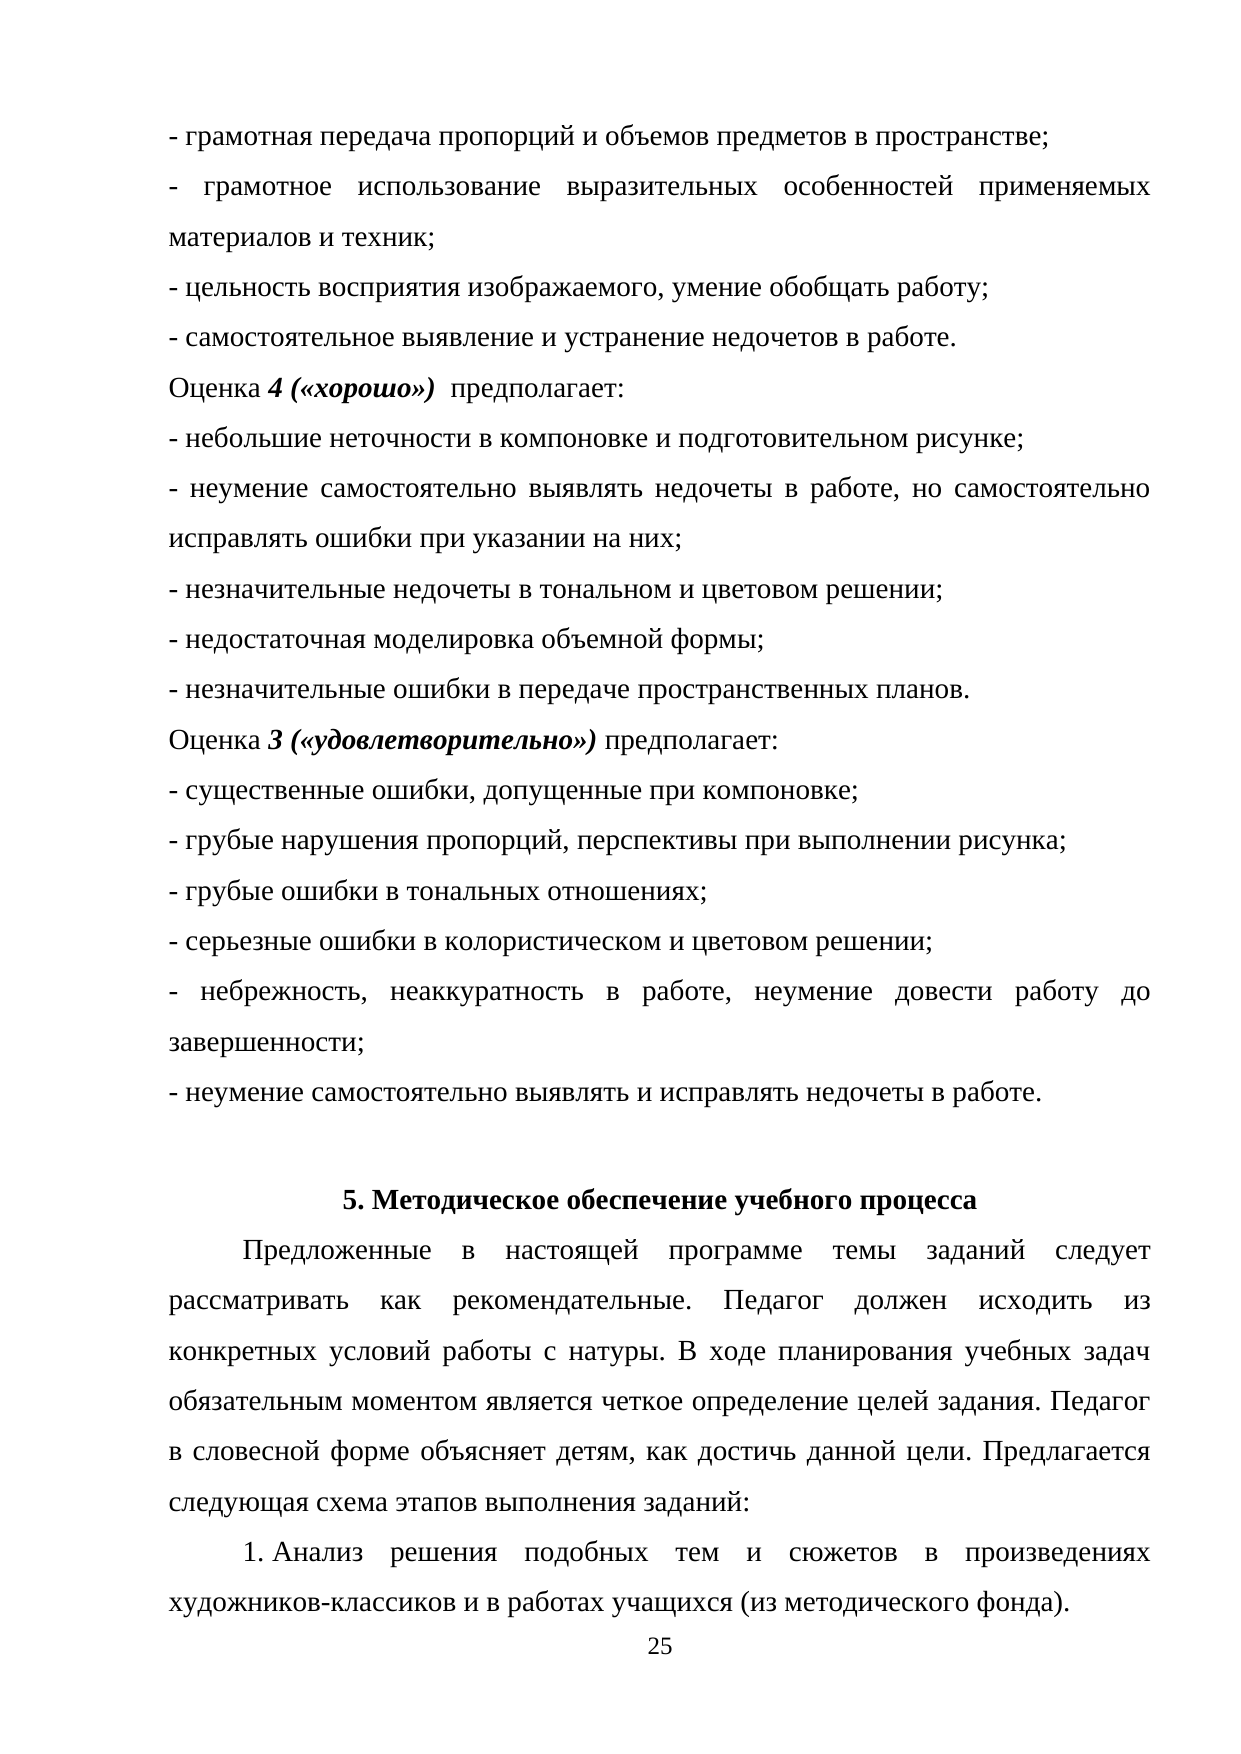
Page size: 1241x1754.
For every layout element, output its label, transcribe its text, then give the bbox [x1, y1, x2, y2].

text - незначительные ошибки в передаче пространственных планов. [168, 672, 1152, 705]
text - небрежность, неаккуратность в работе, неумение довести работу до завершенности; [168, 973, 1152, 1057]
text Предложенные в настоящей программе темы заданий следует рассматривать как рекомендательные. Педагог должен исходить из конкретных условий работы с натуры. В ходе планирования учебных задач обязательным моментом является четкое определение целей задания. Педагог в словесной форме объясняет детям, как достичь данной цели. Предлагается следующая схема этапов выполнения заданий: [168, 1232, 1152, 1517]
text - грамотное использование выразительных особенностей применяемых материалов и техник; [168, 168, 1152, 252]
text - существенные ошибки, допущенные при компоновке; [168, 772, 1152, 806]
text - цельность восприятия изображаемого, умение обобщать работу; [168, 269, 1152, 303]
text - серьезные ошибки в колористическом и цветовом решении; [168, 923, 1152, 957]
text - неумение самостоятельно выявлять и исправлять недочеты в работе. [168, 1074, 1152, 1108]
text Оценка 3 («удовлетворительно») предполагает: [168, 722, 1152, 755]
text Оценка 4 («хорошо») предполагает: [168, 370, 1152, 403]
text - незначительные недочеты в тональном и цветовом решении; [168, 571, 1152, 604]
text - грубые нарушения пропорций, перспективы при выполнении рисунка; [168, 822, 1152, 856]
text - самостоятельное выявление и устранение недочетов в работе. [168, 319, 1152, 353]
text - неумение самостоятельно выявлять недочеты в работе, но самостоятельно исправлять ошибки при указании на них; [168, 470, 1152, 554]
text 5. Методическое обеспечение учебного процесса [168, 1182, 1152, 1215]
text - грамотная передача пропорций и объемов предметов в пространстве; [168, 118, 1152, 152]
text - небольшие неточности в компоновке и подготовительном рисунке; [168, 420, 1152, 453]
text - грубые ошибки в тональных отношениях; [168, 873, 1152, 906]
list Анализ решения подобных тем и сюжетов в произведениях художников-классиков и в работах учащихся (из методического фонда). [168, 1534, 1152, 1618]
text - недостаточная моделировка объемной формы; [168, 621, 1152, 655]
